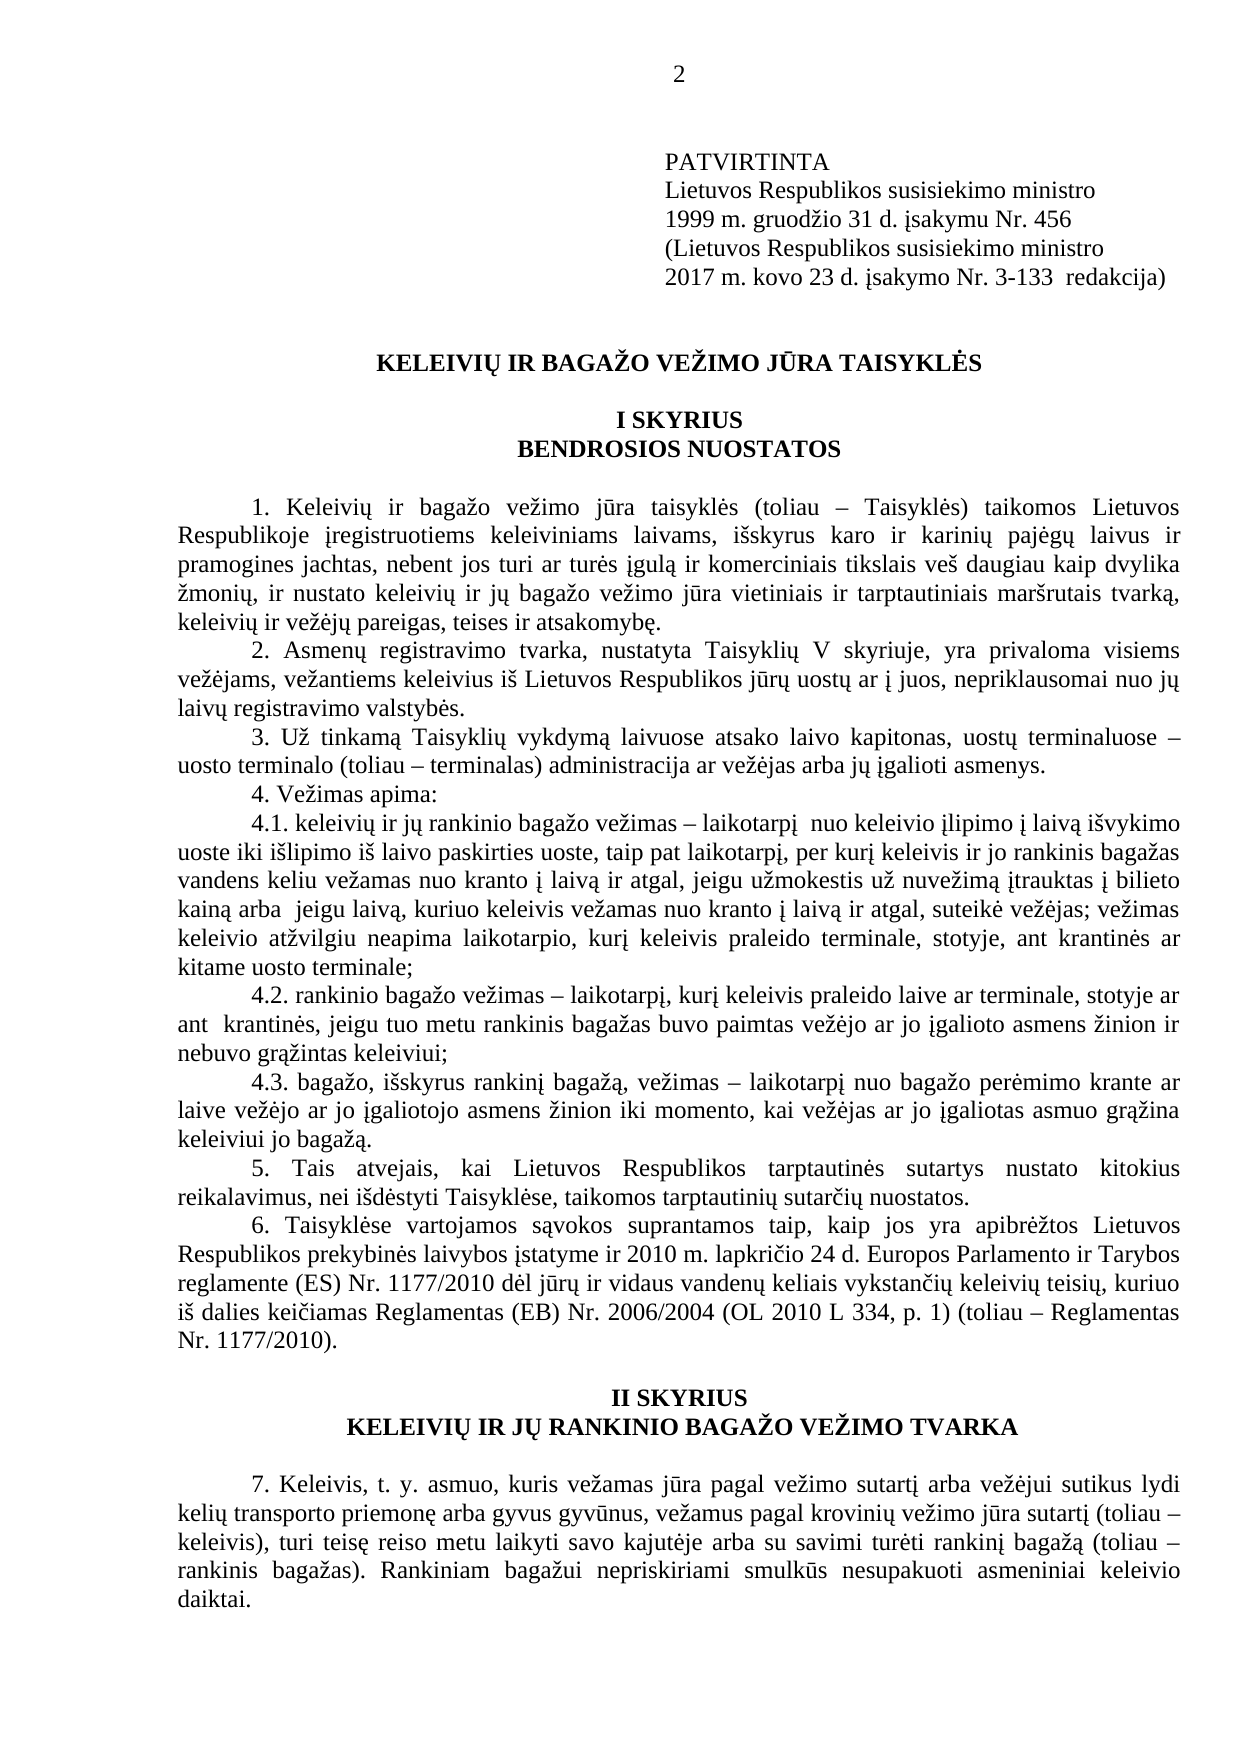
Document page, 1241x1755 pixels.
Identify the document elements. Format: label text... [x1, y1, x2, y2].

text KELEIVIŲ IR JŲ RANKINIO BAGAŽO VEŽIMO TVARKA [177, 1412, 1181, 1441]
text 5. Tais atvejais, kai Lietuvos Respublikos tarptautinės sutartys nustato kitokius reikalavimus, nei išdėstyti Taisyklėse, taikomos tarptautinių sutarčių nuostatos. [177, 1153, 1181, 1211]
text Lietuvos Respublikos susisiekimo ministro [177, 176, 1181, 204]
text 2. Asmenų registravimo tvarka, nustatyta Taisyklių V skyriuje, yra privaloma visiems vežėjams, vežantiems keleivius iš Lietuvos Respublikos jūrų uostų ar į juos, nepriklausomai nuo jų laivų registravimo valstybės. [177, 636, 1181, 722]
text I SKYRIUS [177, 406, 1181, 434]
text 4.1. keleivių ir jų rankinio bagažo vežimas – laikotarpį nuo keleivio įlipimo į laivą išvykimo uoste iki išlipimo iš laivo paskirties uoste, taip pat laikotarpį, per kurį keleivis ir jo rankinis bagažas vandens keliu vežamas nuo kranto į laivą ir atgal, jeigu užmokestis už nuvežimą įtrauktas į bilieto kainą arba jeigu laivą, kuriuo keleivis vežamas nuo kranto į laivą ir atgal, suteikė vežėjas; vežimas keleivio atžvilgiu neapima laikotarpio, kurį keleivis praleido terminale, stotyje, ant krantinės ar kitame uosto terminale; [177, 808, 1181, 981]
text 4.3. bagažo, išskyrus rankinį bagažą, vežimas – laikotarpį nuo bagažo perėmimo krante ar laive vežėjo ar jo įgaliotojo asmens žinion iki momento, kai vežėjas ar jo įgaliotas asmuo grąžina keleiviui jo bagažą. [177, 1067, 1181, 1153]
text 4.2. rankinio bagažo vežimas – laikotarpį, kurį keleivis praleido laive ar terminale, stotyje ar ant krantinės, jeigu tuo metu rankinis bagažas buvo paimtas vežėjo ar jo įgalioto asmens žinion ir nebuvo grąžintas keleiviui; [177, 981, 1181, 1067]
text PATVIRTINTA [177, 147, 1181, 176]
text 6. Taisyklėse vartojamos sąvokos suprantamos taip, kaip jos yra apibrėžtos Lietuvos Respublikos prekybinės laivybos įstatyme ir 2010 m. lapkričio 24 d. Europos Parlamento ir Tarybos reglamente (ES) Nr. 1177/2010 dėl jūrų ir vidaus vandenų keliais vykstančių keleivių teisių, kuriuo iš dalies keičiamas Reglamentas (EB) Nr. 2006/2004 (OL 2010 L 334, p. 1) (toliau – Reglamentas Nr. 1177/2010). [177, 1211, 1181, 1354]
text 4. Vežimas apima: [177, 779, 1181, 808]
text KELEIVIŲ IR BAGAŽO VEŽIMO JŪRA TAISYKLĖS [177, 348, 1181, 377]
text II SKYRIUS [177, 1383, 1181, 1412]
text 1999 m. gruodžio 31 d. įsakymu Nr. 456 [177, 204, 1181, 233]
text 2017 m. kovo 23 d. įsakymo Nr. 3-133 redakcija) [177, 262, 1181, 291]
text 1. Keleivių ir bagažo vežimo jūra taisyklės (toliau – Taisyklės) taikomos Lietuvos Respublikoje įregistruotiems keleiviniams laivams, išskyrus karo ir karinių pajėgų laivus ir pramogines jachtas, nebent jos turi ar turės įgulą ir komerciniais tikslais veš daugiau kaip dvylika žmonių, ir nustato keleivių ir jų bagažo vežimo jūra vietiniais ir tarptautiniais maršrutais tvarką, keleivių ir vežėjų pareigas, teises ir atsakomybę. [177, 492, 1181, 636]
text BENDROSIOS NUOSTATOS [177, 434, 1181, 463]
text (Lietuvos Respublikos susisiekimo ministro [177, 233, 1181, 262]
text 7. Keleivis, t. y. asmuo, kuris vežamas jūra pagal vežimo sutartį arba vežėjui sutikus lydi kelių transporto priemonę arba gyvus gyvūnus, vežamus pagal krovinių vežimo jūra sutartį (toliau – keleivis), turi teisę reiso metu laikyti savo kajutėje arba su savimi turėti rankinį bagažą (toliau – rankinis bagažas). Rankiniam bagažui nepriskiriami smulkūs nesupakuoti asmeniniai keleivio daiktai. [177, 1469, 1181, 1613]
text 3. Už tinkamą Taisyklių vykdymą laivuose atsako laivo kapitonas, uostų terminaluose – uosto terminalo (toliau – terminalas) administracija ar vežėjas arba jų įgalioti asmenys. [177, 722, 1181, 779]
